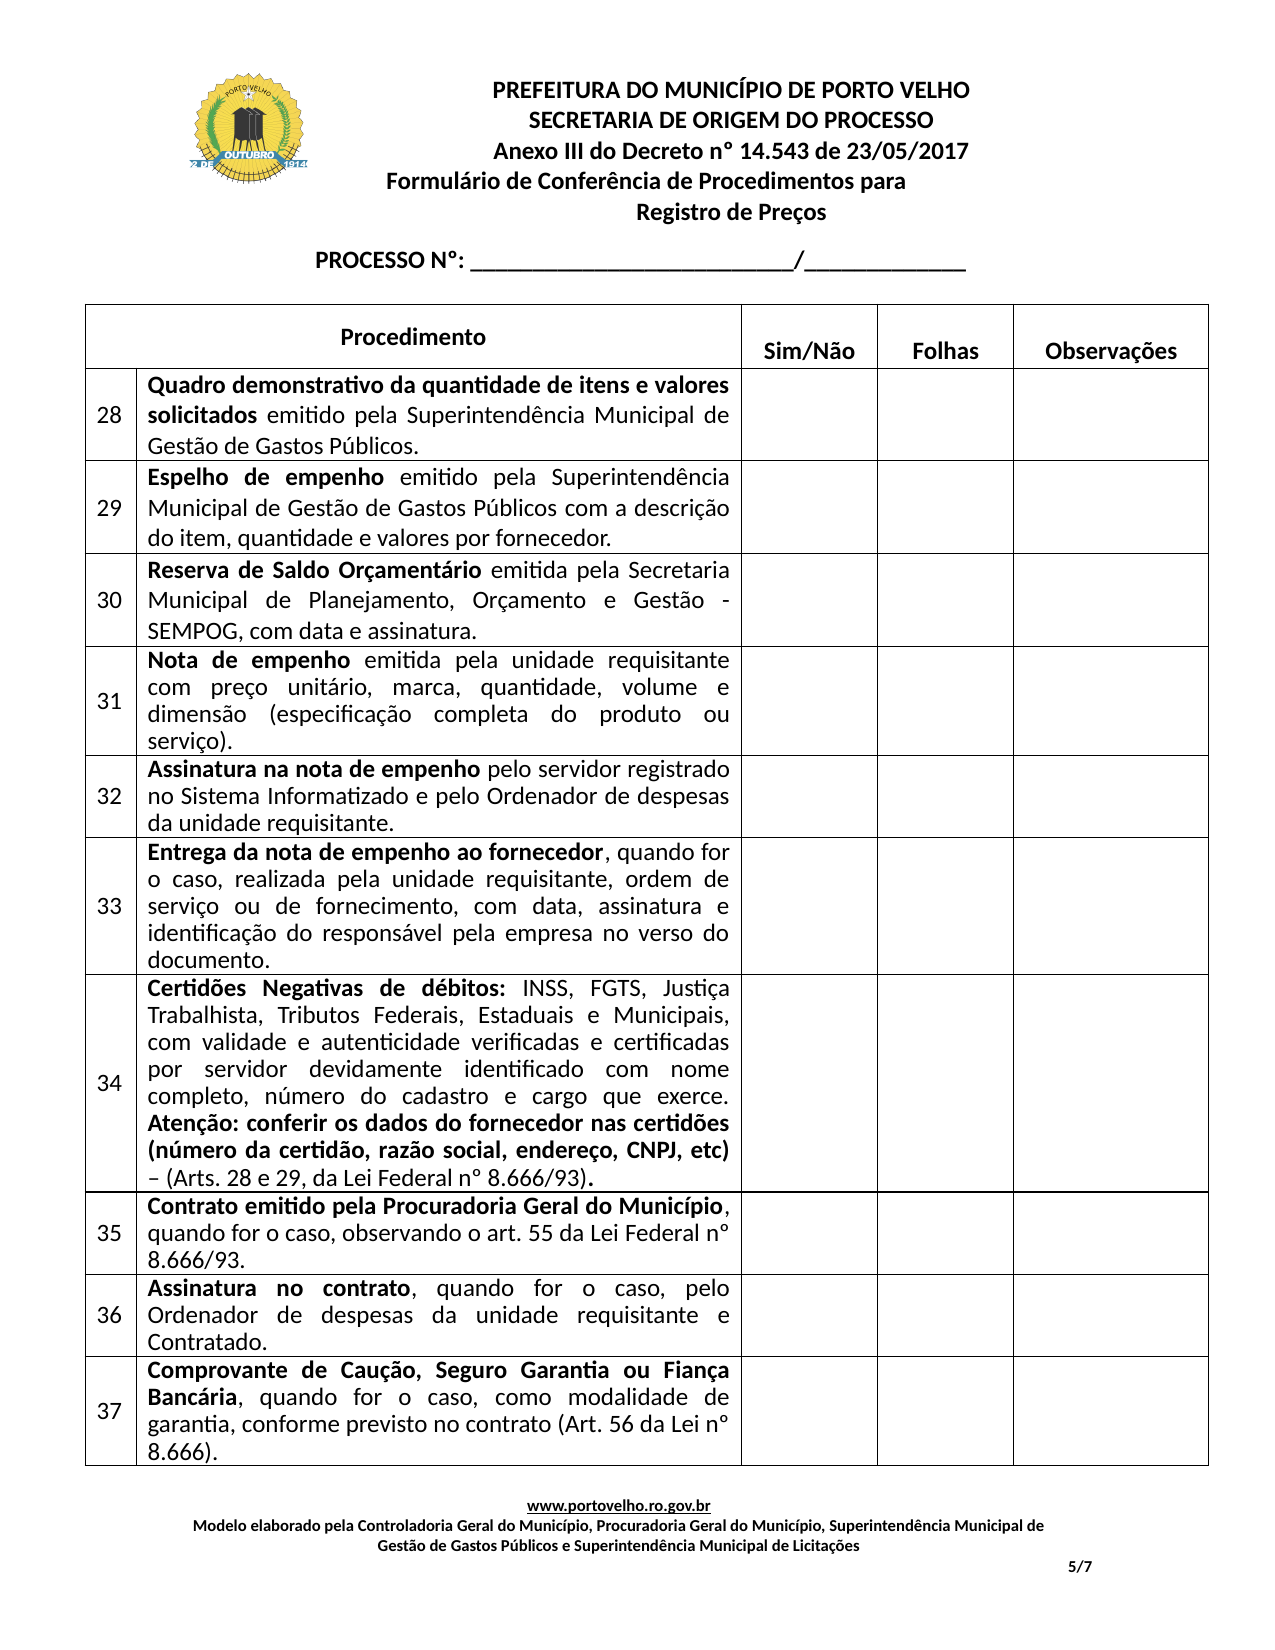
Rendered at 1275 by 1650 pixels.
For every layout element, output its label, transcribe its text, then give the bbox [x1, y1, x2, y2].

table_cell [878, 554, 1013, 646]
table_cell [1014, 554, 1208, 646]
table_cell [1014, 756, 1208, 837]
table_cell [1014, 1357, 1208, 1465]
table_cell [742, 1275, 877, 1356]
table_cell 28 [86, 369, 136, 460]
table_cell [742, 1357, 877, 1465]
table_cell 33 [86, 838, 136, 974]
table_cell [878, 461, 1013, 553]
table_cell [1014, 838, 1208, 974]
table_cell Procedimento [86, 305, 741, 368]
table_cell [1014, 461, 1208, 553]
table_cell Observações [1014, 305, 1208, 368]
table_cell [742, 975, 877, 1191]
table_cell [742, 647, 877, 755]
table_cell [742, 461, 877, 553]
table_cell [878, 1357, 1013, 1465]
table_cell [742, 554, 877, 646]
table_cell 35 [86, 1193, 136, 1274]
table_cell [1014, 1275, 1208, 1356]
table_cell Comprovante de Caução, Seguro Garantia ou Fiança Bancária, quando for o caso, como modalidade de garantia, conforme previsto no contrato (Art. 56 da Lei nº 8.666). [137, 1357, 741, 1465]
table_cell [742, 756, 877, 837]
table_cell [742, 1193, 877, 1274]
table_cell [1014, 369, 1208, 460]
table_cell Reserva de Saldo Orçamentário emitida pela Secretaria Municipal de Planejamento, Orçamento e Gestão - SEMPOG, com data e assinatura. [137, 554, 741, 646]
table_cell [1014, 1193, 1208, 1274]
table_cell 29 [86, 461, 136, 553]
table_cell [742, 369, 877, 460]
table_cell Certidões Negativas de débitos: INSS, FGTS, Justiça Trabalhista, Tributos Federais, Estaduais e Municipais, com validade e autenticidade verificadas e certificadas por servidor devidamente identificado com nome completo, número do cadastro e cargo que exerce. Atenção: conferir os dados do fornecedor nas certidões (número da certidão, razão social, endereço, CNPJ, etc) – (Arts. 28 e 29, da Lei Federal nº 8.666/93). [137, 975, 741, 1191]
table_cell [878, 838, 1013, 974]
table_cell 34 [86, 975, 136, 1191]
table_cell Espelho de empenho emitido pela Superintendência Municipal de Gestão de Gastos Públicos com a descrição do item, quantidade e valores por fornecedor. [137, 461, 741, 553]
table_cell [878, 756, 1013, 837]
table_cell 31 [86, 647, 136, 755]
table_cell Entrega da nota de empenho ao fornecedor, quando for o caso, realizada pela unidade requisitante, ordem de serviço ou de fornecimento, com data, assinatura e identificação do responsável pela empresa no verso do documento. [137, 838, 741, 974]
table_cell [878, 1193, 1013, 1274]
table_cell [878, 1275, 1013, 1356]
table_cell 37 [86, 1357, 136, 1465]
table_cell Assinatura no contrato, quando for o caso, pelo Ordenador de despesas da unidade requisitante e Contratado. [137, 1275, 741, 1356]
table_cell [878, 647, 1013, 755]
table_cell Folhas [878, 305, 1013, 368]
table_cell Nota de empenho emitida pela unidade requisitante com preço unitário, marca, quantidade, volume e dimensão (especificação completa do produto ou serviço). [137, 647, 741, 755]
table_cell Assinatura na nota de empenho pelo servidor registrado no Sistema Informatizado e pelo Ordenador de despesas da unidade requisitante. [137, 756, 741, 837]
table_cell [1014, 975, 1208, 1191]
table_cell 36 [86, 1275, 136, 1356]
table_cell 32 [86, 756, 136, 837]
table_cell [742, 838, 877, 974]
table_cell 30 [86, 554, 136, 646]
table_cell Quadro demonstrativo da quantidade de itens e valores solicitados emitido pela Superintendência Municipal de Gestão de Gastos Públicos. [137, 369, 741, 460]
table_cell [1014, 647, 1208, 755]
table_cell [878, 975, 1013, 1191]
table_cell [878, 369, 1013, 460]
table_cell Contrato emitido pela Procuradoria Geral do Município, quando for o caso, observando o art. 55 da Lei Federal nº 8.666/93. [137, 1193, 741, 1274]
table_cell Sim/Não [742, 305, 877, 368]
